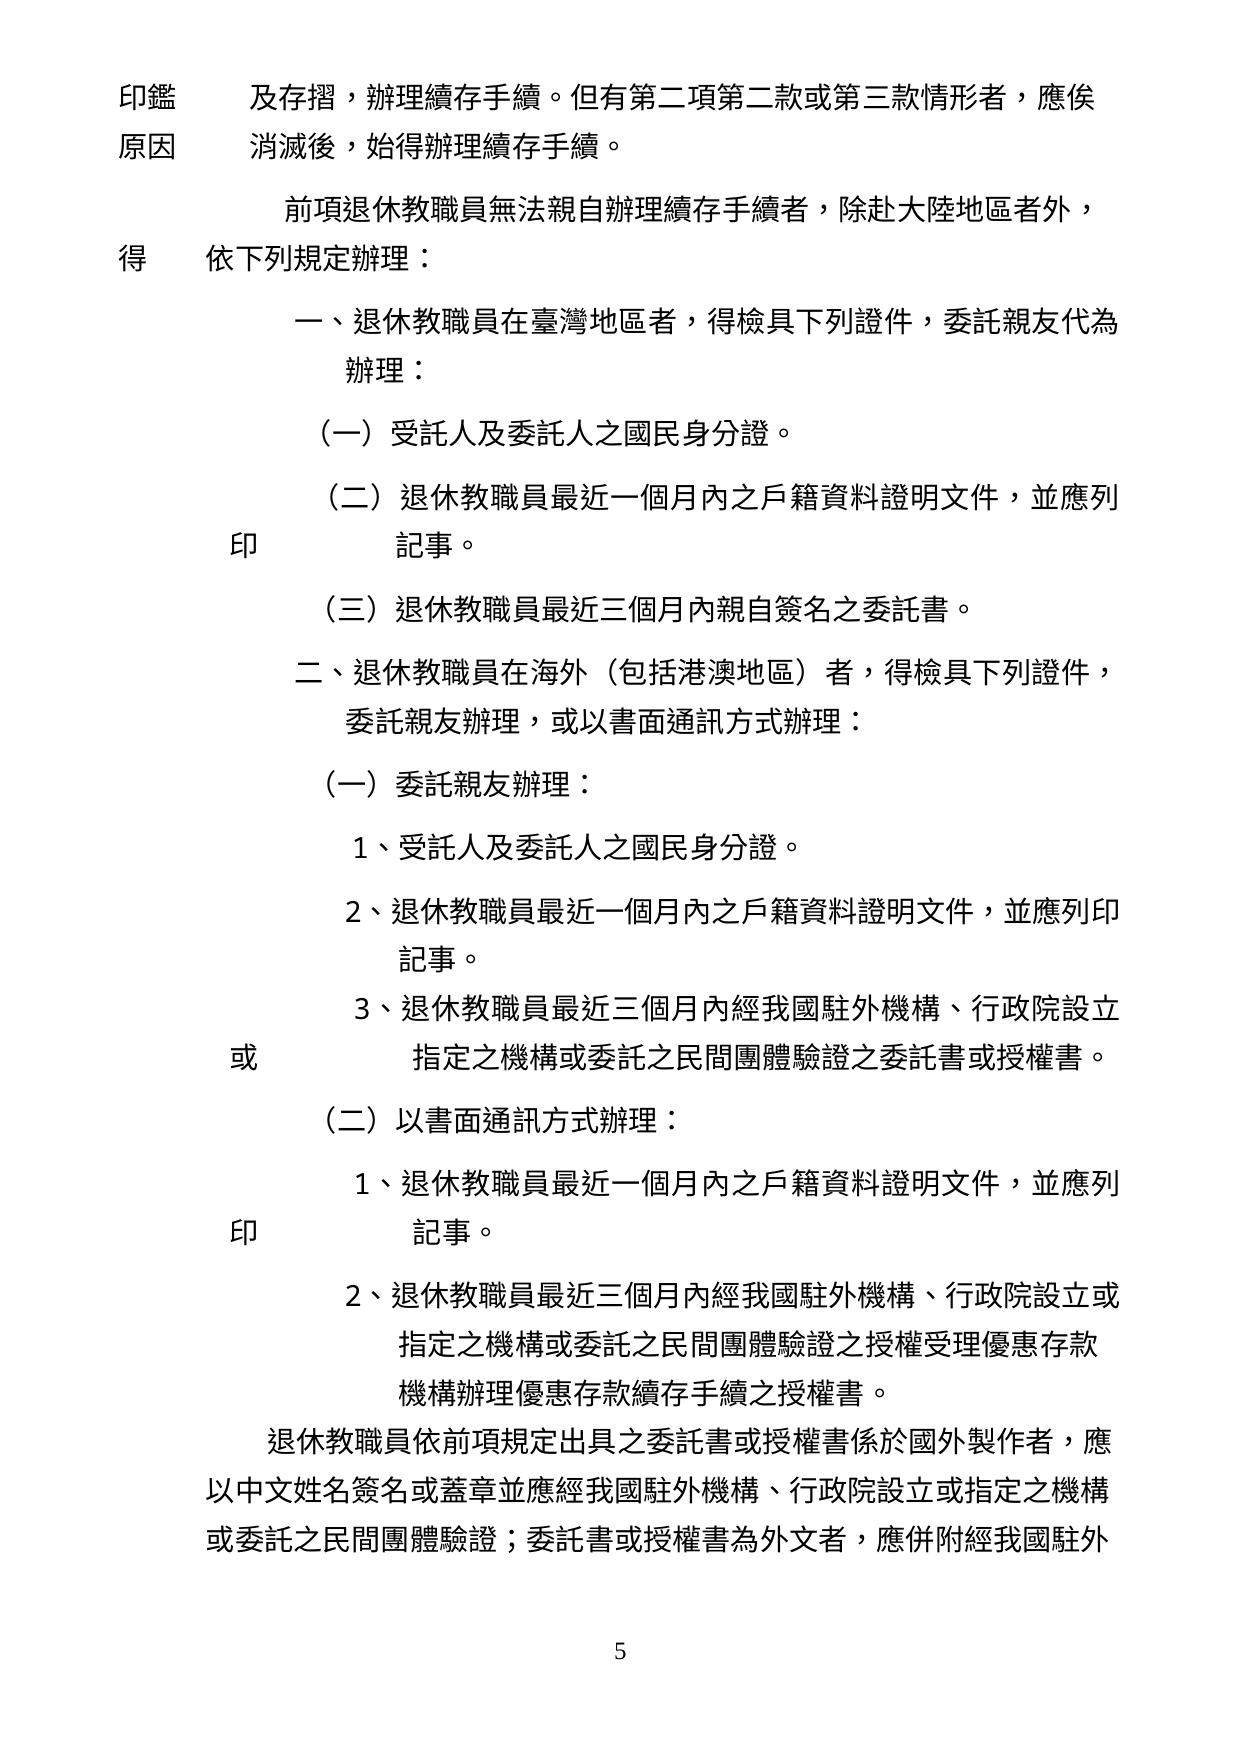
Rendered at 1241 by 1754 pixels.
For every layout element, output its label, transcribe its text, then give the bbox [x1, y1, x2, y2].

text 前項退休教職員無法親自辦理續存手續者，除赴大陸地區者外，得 依下列規定辦理： [118, 187, 1122, 278]
text （二）以書面通訊方式辦理： [118, 1098, 1122, 1140]
text 2、退休教職員最近三個月內經我國駐外機構、行政院設立或 指定之機構或委託之民間團體驗證之授權受理優惠存款 機構辦理優惠存款續存手續之授權書。 [118, 1273, 1122, 1413]
text （一）受託人及委託人之國民身分證。 [118, 411, 1122, 453]
text 印鑑 及存摺，辦理續存手續。但有第二項第二款或第三款情形者，應俟原因 消滅後，始得辦理續存手續。 [118, 75, 1122, 166]
text 1、受託人及委託人之國民身分證。 [179, 825, 1122, 867]
text （三）退休教職員最近三個月內親自簽名之委託書。 [118, 586, 1122, 629]
text 退休教職員依前項規定出具之委託書或授權書係於國外製作者，應 以中文姓名簽名或蓋章並應經我國駐外機構、行政院設立或指定之機構 或委託之民間團體驗證；委託書或授權書為外文者，應併附經我國駐外 [118, 1419, 1122, 1559]
text 二、退休教職員在海外（包括港澳地區）者，得檢具下列證件， 委託親友辦理，或以書面通訊方式辦理： [118, 649, 1122, 741]
text 2、退休教職員最近一個月內之戶籍資料證明文件，並應列印 記事。 [118, 888, 1122, 979]
text 1、退休教職員最近一個月內之戶籍資料證明文件，並應列印 記事。 [179, 1161, 1122, 1252]
text 3、退休教職員最近三個月內經我國駐外機構、行政院設立或 指定之機構或委託之民間團體驗證之委託書或授權書。 [179, 986, 1122, 1077]
text 一、退休教職員在臺灣地區者，得檢具下列證件，委託親友代為 辦理： [118, 299, 1122, 390]
text （一）委託親友辦理： [118, 762, 1122, 804]
text （二）退休教職員最近一個月內之戶籍資料證明文件，並應列印 記事。 [118, 474, 1122, 565]
